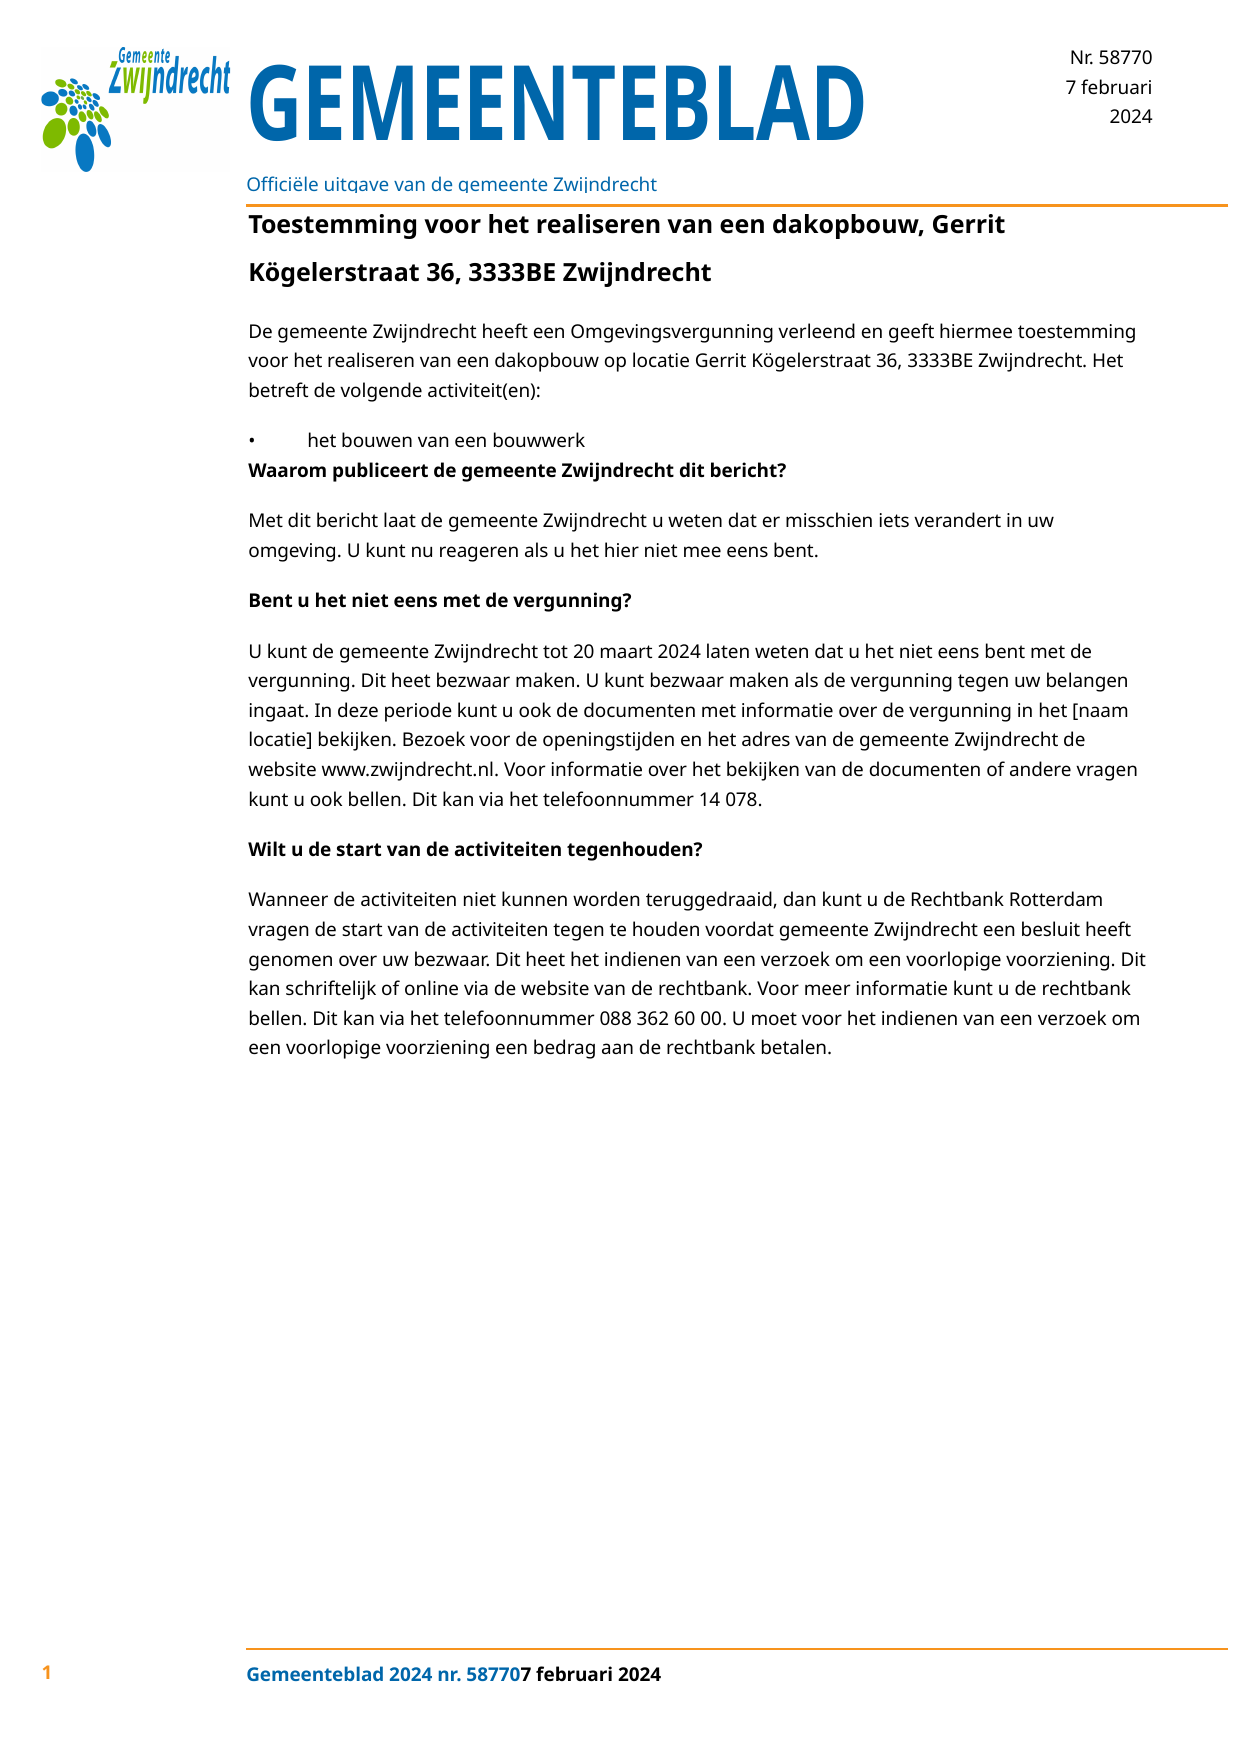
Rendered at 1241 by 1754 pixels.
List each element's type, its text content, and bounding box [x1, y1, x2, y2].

text Toestemming voor het realiseren van een dakopbouw, Gerrit Kögelerstraat 36, 3333BE Zwijndrecht [248, 207, 1152, 288]
text De gemeente Zwijndrecht heeft een Omgevingsvergunning verleend en geeft hiermee toestemming voor het realiseren van een dakopbouw op locatie Gerrit Kögelerstraat 36, 3333BE Zwijndrecht. Het betreft de volgende activiteit(en): [248, 318, 1152, 403]
list het bouwen van een bouwwerk [248, 427, 1152, 453]
text Wanneer de activiteiten niet kunnen worden teruggedraaid, dan kunt u de Rechtbank Rotterdam vragen de start van de activiteiten tegen te houden voordat gemeente Zwijndrecht een besluit heeft genomen over uw bezwaar. Dit heet het indienen van een verzoek om een voorlopige voorziening. Dit kan schriftelijk of online via de website van de rechtbank. Voor meer informatie kunt u de rechtbank bellen. Dit kan via het telefoonnummer 088 362 60 00. U moet voor het indienen van een verzoek om een voorlopige voorziening een bedrag aan de rechtbank betalen. [248, 887, 1152, 1060]
text U kunt de gemeente Zwijndrecht tot 20 maart 2024 laten weten dat u het niet eens bent met de vergunning. Dit heet bezwaar maken. U kunt bezwaar maken als de vergunning tegen uw belangen ingaat. In deze periode kunt u ook de documenten met informatie over de vergunning in het [naam locatie] bekijken. Bezoek voor de openingstijden en het adres van de gemeente Zwijndrecht de website www.zwijndrecht.nl. Voor informatie over het bekijken van de documenten of andere vragen kunt u ook bellen. Dit kan via het telefoonnummer 14 078. [248, 638, 1152, 812]
text Bent u het niet eens met de vergunning? [248, 587, 1152, 613]
text Waarom publiceert de gemeente Zwijndrecht dit bericht? [248, 457, 1152, 483]
text Wilt u de start van de activiteiten tegenhouden? [248, 836, 1152, 862]
text Met dit bericht laat de gemeente Zwijndrecht u weten dat er misschien iets verandert in uw omgeving. U kunt nu reageren als u het hier niet mee eens bent. [248, 507, 1152, 563]
picture [41, 47, 231, 172]
